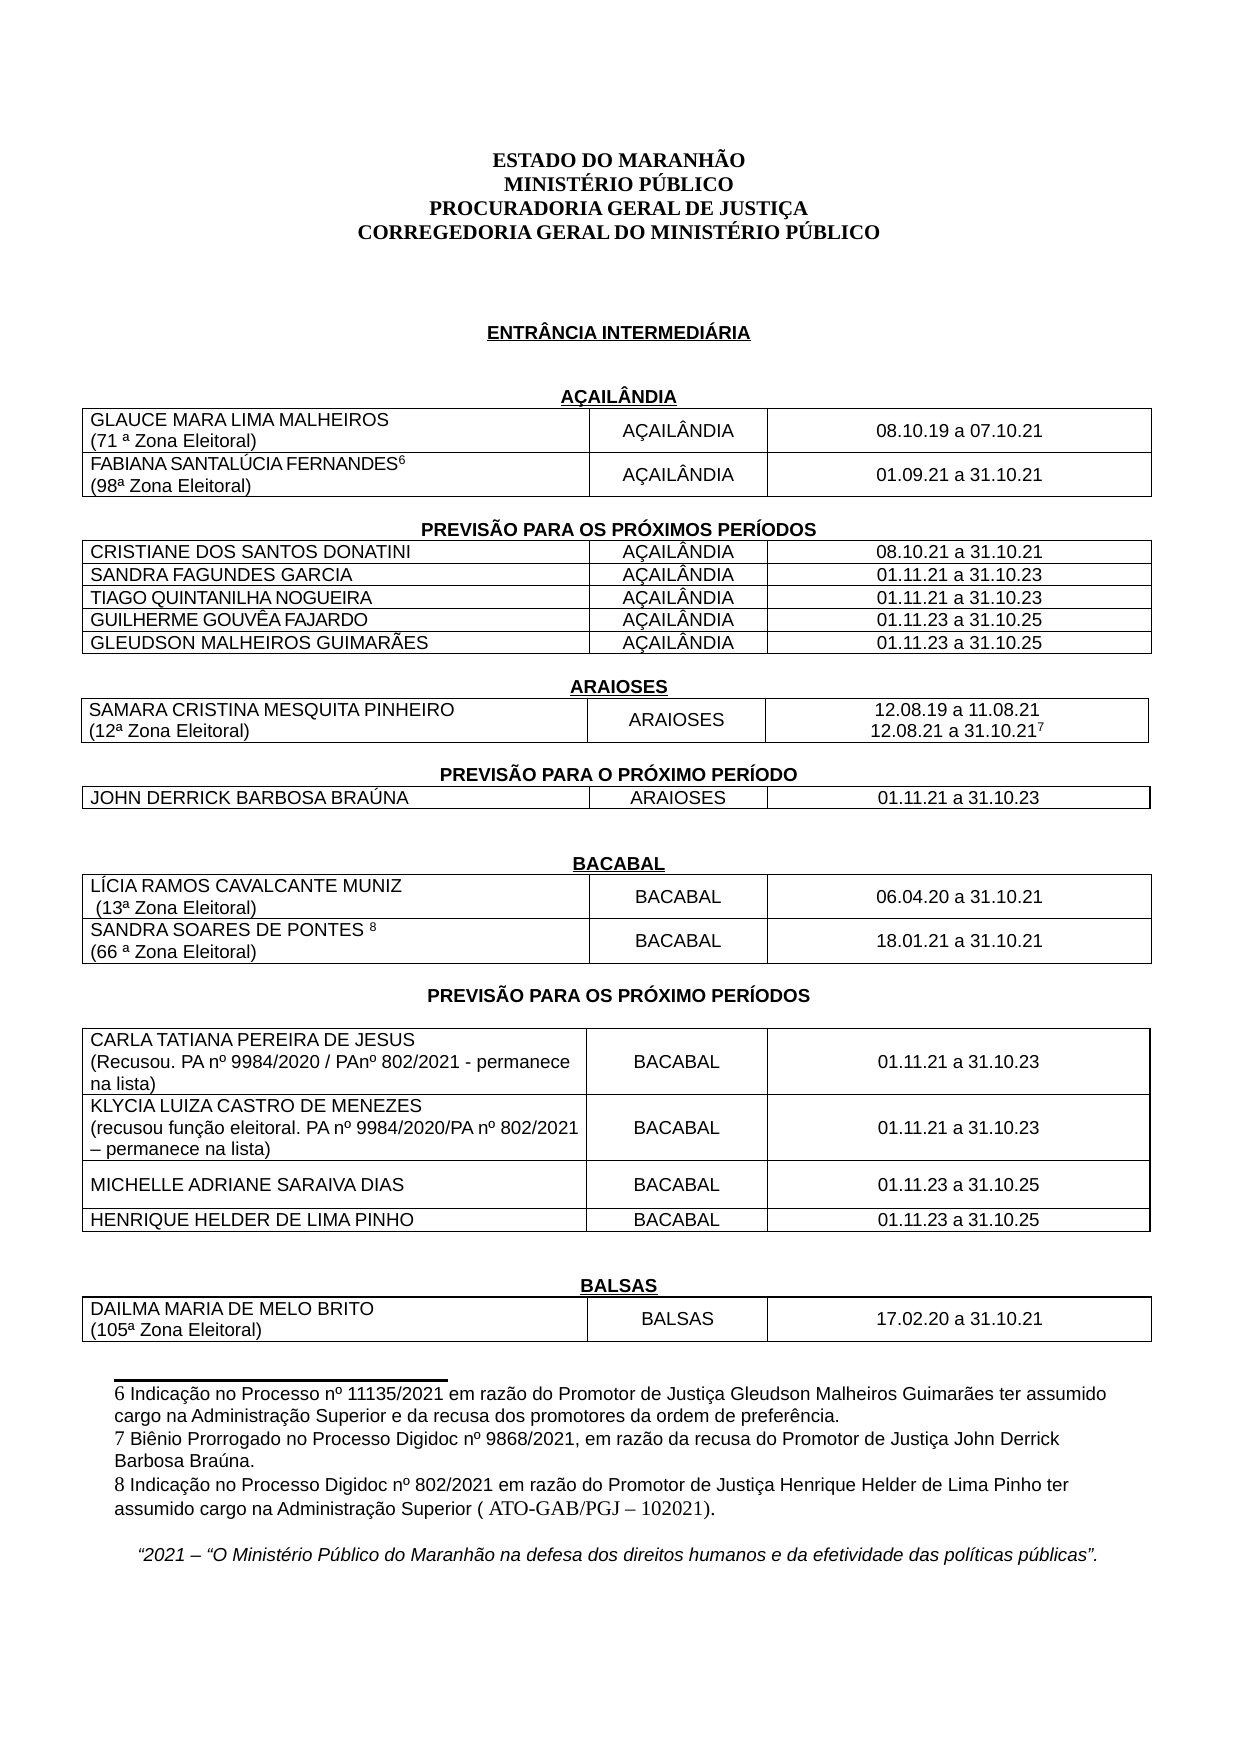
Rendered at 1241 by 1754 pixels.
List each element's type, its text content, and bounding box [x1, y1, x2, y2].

table_cell 01.11.23 a 31.10.25 [768, 609, 1151, 631]
table_cell AÇAILÂNDIA [590, 564, 767, 585]
table_header AÇAILÂNDIA [590, 409, 767, 452]
table_cell HENRIQUE HELDER DE LIMA PINHO [83, 1209, 586, 1231]
table_cell SANDRA FAGUNDES GARCIA [83, 564, 589, 585]
table_header ARAIOSES [588, 699, 765, 742]
table_cell KLYCIA LUIZA CASTRO DE MENEZES (recusou função eleitoral. PA nº 9984/2020/PA nº 802/2021 – permanece na lista) [83, 1095, 586, 1159]
table_header DAILMA MARIA DE MELO BRITO (105ª Zona Eleitoral) [83, 1298, 587, 1341]
table_header 17.02.20 a 31.10.21 [768, 1298, 1151, 1341]
table_header 01.11.21 a 31.10.23 [768, 1029, 1149, 1094]
table_header BACABAL [590, 875, 767, 918]
table_header GLAUCE MARA LIMA MALHEIROS (71 ª Zona Eleitoral) [83, 409, 589, 452]
table_header LÍCIA RAMOS CAVALCANTE MUNIZ (13ª Zona Eleitoral) [83, 875, 589, 918]
table_cell 01.11.23 a 31.10.25 [768, 1161, 1149, 1208]
table_cell 01.09.21 a 31.10.21 [768, 453, 1151, 496]
table_cell BACABAL [590, 919, 767, 962]
table_cell GUILHERME GOUVÊA FAJARDO [83, 609, 589, 631]
text ENTRÂNCIA INTERMEDIÁRIA [114, 321, 1123, 343]
table_header CRISTIANE DOS SANTOS DONATINI [83, 541, 589, 563]
table_header 06.04.20 a 31.10.21 [768, 875, 1151, 918]
table_cell AÇAILÂNDIA [590, 632, 767, 653]
table_cell MICHELLE ADRIANE SARAIVA DIAS [83, 1161, 586, 1208]
table_header 08.10.21 a 31.10.21 [768, 541, 1151, 563]
table_cell AÇAILÂNDIA [590, 609, 767, 631]
table_header ARAIOSES [590, 787, 767, 808]
table_header SAMARA CRISTINA MESQUITA PINHEIRO (12ª Zona Eleitoral) [82, 699, 587, 742]
text ARAIOSES [114, 676, 1123, 697]
table_cell 01.11.23 a 31.10.25 [768, 632, 1151, 653]
text AÇAILÂNDIA [114, 386, 1123, 408]
table_header 08.10.19 a 07.10.21 [768, 409, 1151, 452]
subtitle PREVISÃO PARA OS PRÓXIMOS PERÍODOS [114, 519, 1123, 540]
subtitle PREVISÃO PARA O PRÓXIMO PERÍODO [114, 764, 1123, 786]
table_header AÇAILÂNDIA [590, 541, 767, 563]
subtitle PREVISÃO PARA OS PRÓXIMO PERÍODOS [114, 985, 1123, 1007]
table_cell BACABAL [587, 1095, 767, 1159]
table_cell 01.11.21 a 31.10.23 [768, 1095, 1149, 1159]
table_cell TIAGO QUINTANILHA NOGUEIRA [83, 586, 589, 608]
table_header CARLA TATIANA PEREIRA DE JESUS (Recusou. PA nº 9984/2020 / PAnº 802/2021 - permanece na lista) [83, 1029, 586, 1094]
table_cell AÇAILÂNDIA [590, 586, 767, 608]
text BACABAL [114, 852, 1123, 874]
table_cell 01.11.21 a 31.10.23 [768, 586, 1151, 608]
table_cell FABIANA SANTALÚCIA FERNANDES (98ª Zona Eleitoral) [83, 453, 589, 496]
table_cell BACABAL [587, 1161, 767, 1208]
table_cell GLEUDSON MALHEIROS GUIMARÃES [83, 632, 589, 653]
table_cell 01.11.21 a 31.10.23 [768, 564, 1151, 585]
table_header 12.08.19 a 11.08.21 12.08.21 a 31.10.21 [766, 699, 1148, 742]
table_cell AÇAILÂNDIA [590, 453, 767, 496]
table_cell SANDRA SOARES DE PONTES (66 ª Zona Eleitoral) [83, 919, 589, 962]
text BALSAS [114, 1275, 1123, 1296]
table_header BALSAS [588, 1298, 767, 1341]
table_header BACABAL [587, 1029, 767, 1094]
table_cell 18.01.21 a 31.10.21 [768, 919, 1151, 962]
table_header JOHN DERRICK BARBOSA BRAÚNA [83, 787, 589, 808]
table_header 01.11.21 a 31.10.23 [768, 787, 1149, 808]
table_cell 01.11.23 a 31.10.25 [768, 1209, 1149, 1231]
table_cell BACABAL [587, 1209, 767, 1231]
